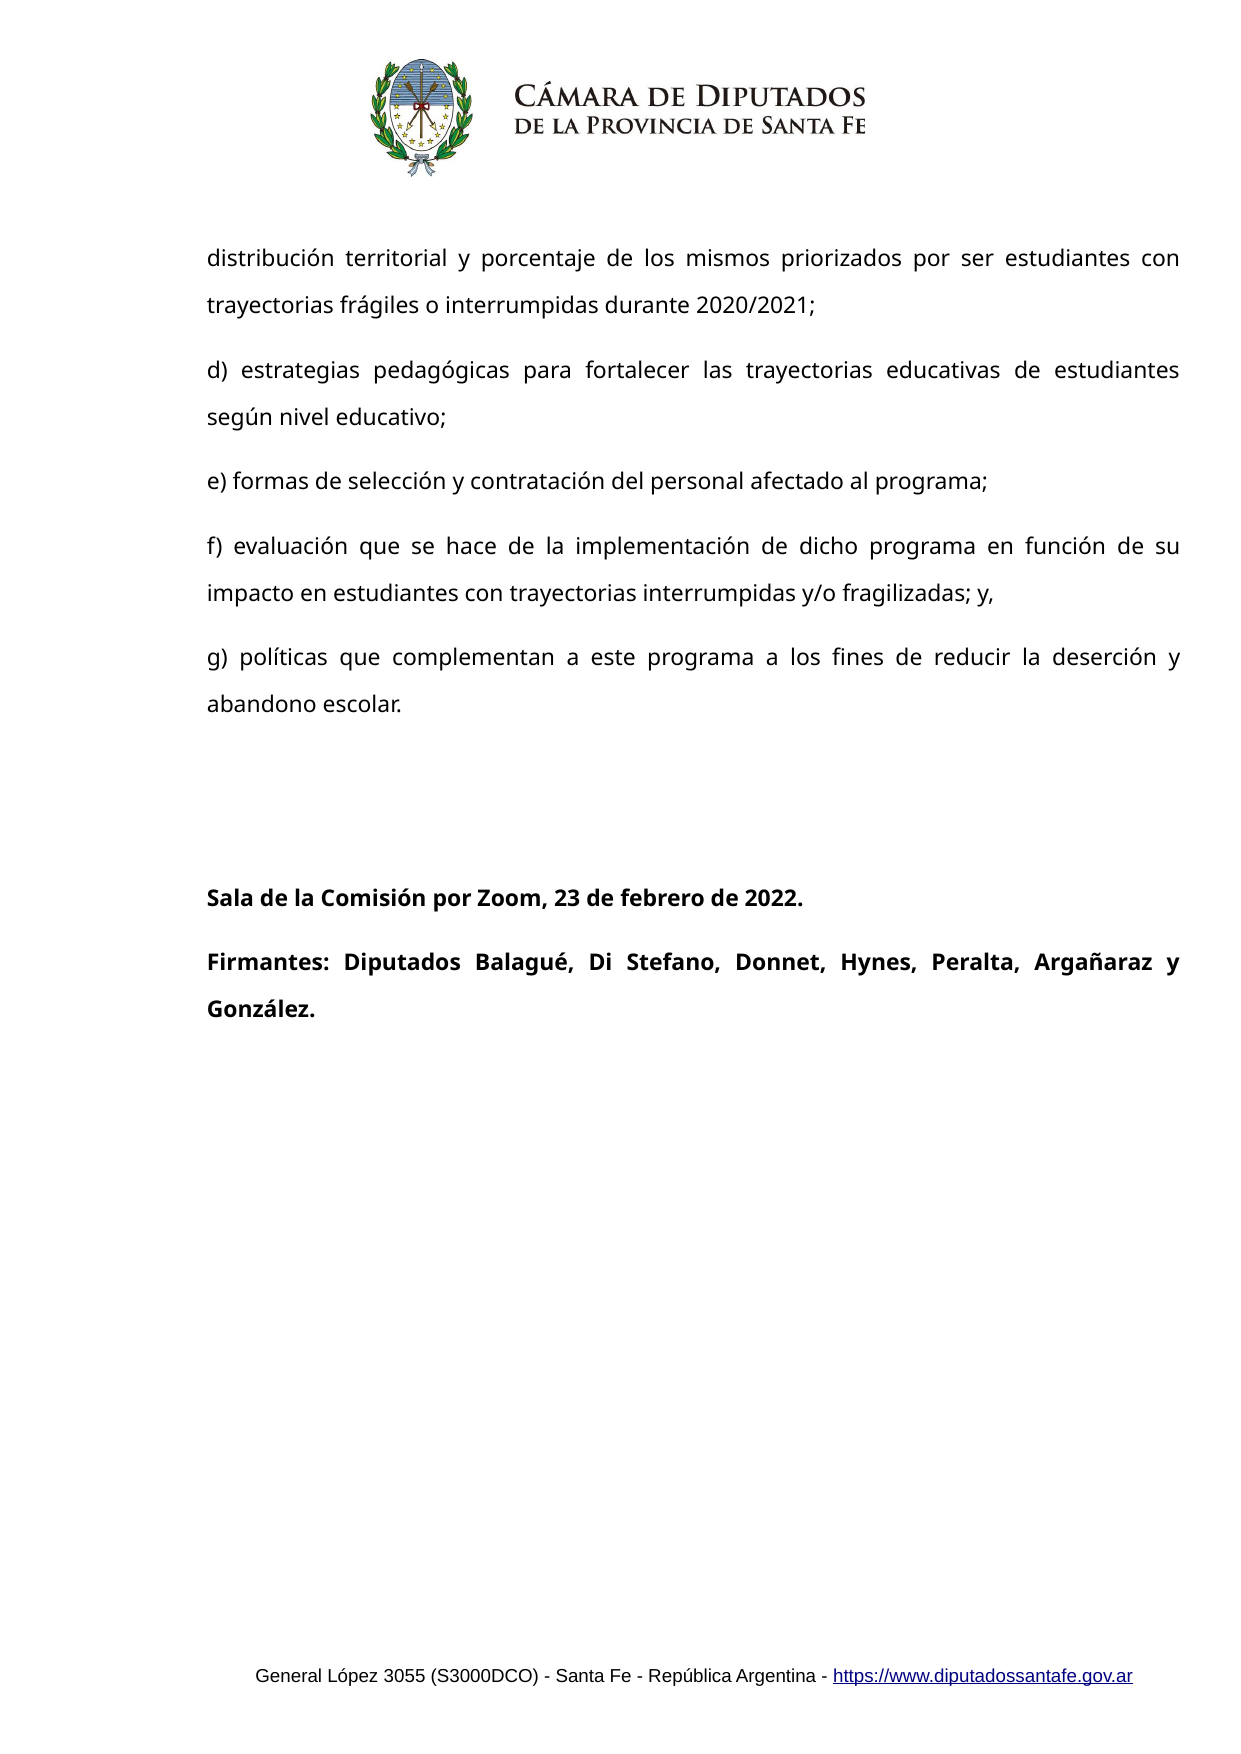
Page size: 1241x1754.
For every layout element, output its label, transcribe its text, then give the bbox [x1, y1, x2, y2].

text distribución territorial y porcentaje de los mismos priorizados por ser estudiantes con trayectorias frágiles o interrumpidas durante 2020/2021; [207, 242, 1181, 320]
text Sala de la Comisión por Zoom, 23 de febrero de 2022. [207, 882, 1181, 913]
text Firmantes: Diputados Balagué, Di Stefano, Donnet, Hynes, Peralta, Argañaraz y González. [207, 946, 1181, 1024]
text d) estrategias pedagógicas para fortalecer las trayectorias educativas de estudiantes según nivel educativo; [207, 354, 1181, 432]
text e) formas de selección y contratación del personal afectado al programa; [207, 465, 1181, 496]
text f) evaluación que se hace de la implementación de dicho programa en función de su impacto en estudiantes con trayectorias interrumpidas y/o fragilizadas; y, [207, 530, 1181, 608]
text g) políticas que complementan a este programa a los fines de reducir la deserción y abandono escolar. [207, 641, 1181, 719]
picture [370, 59, 866, 181]
